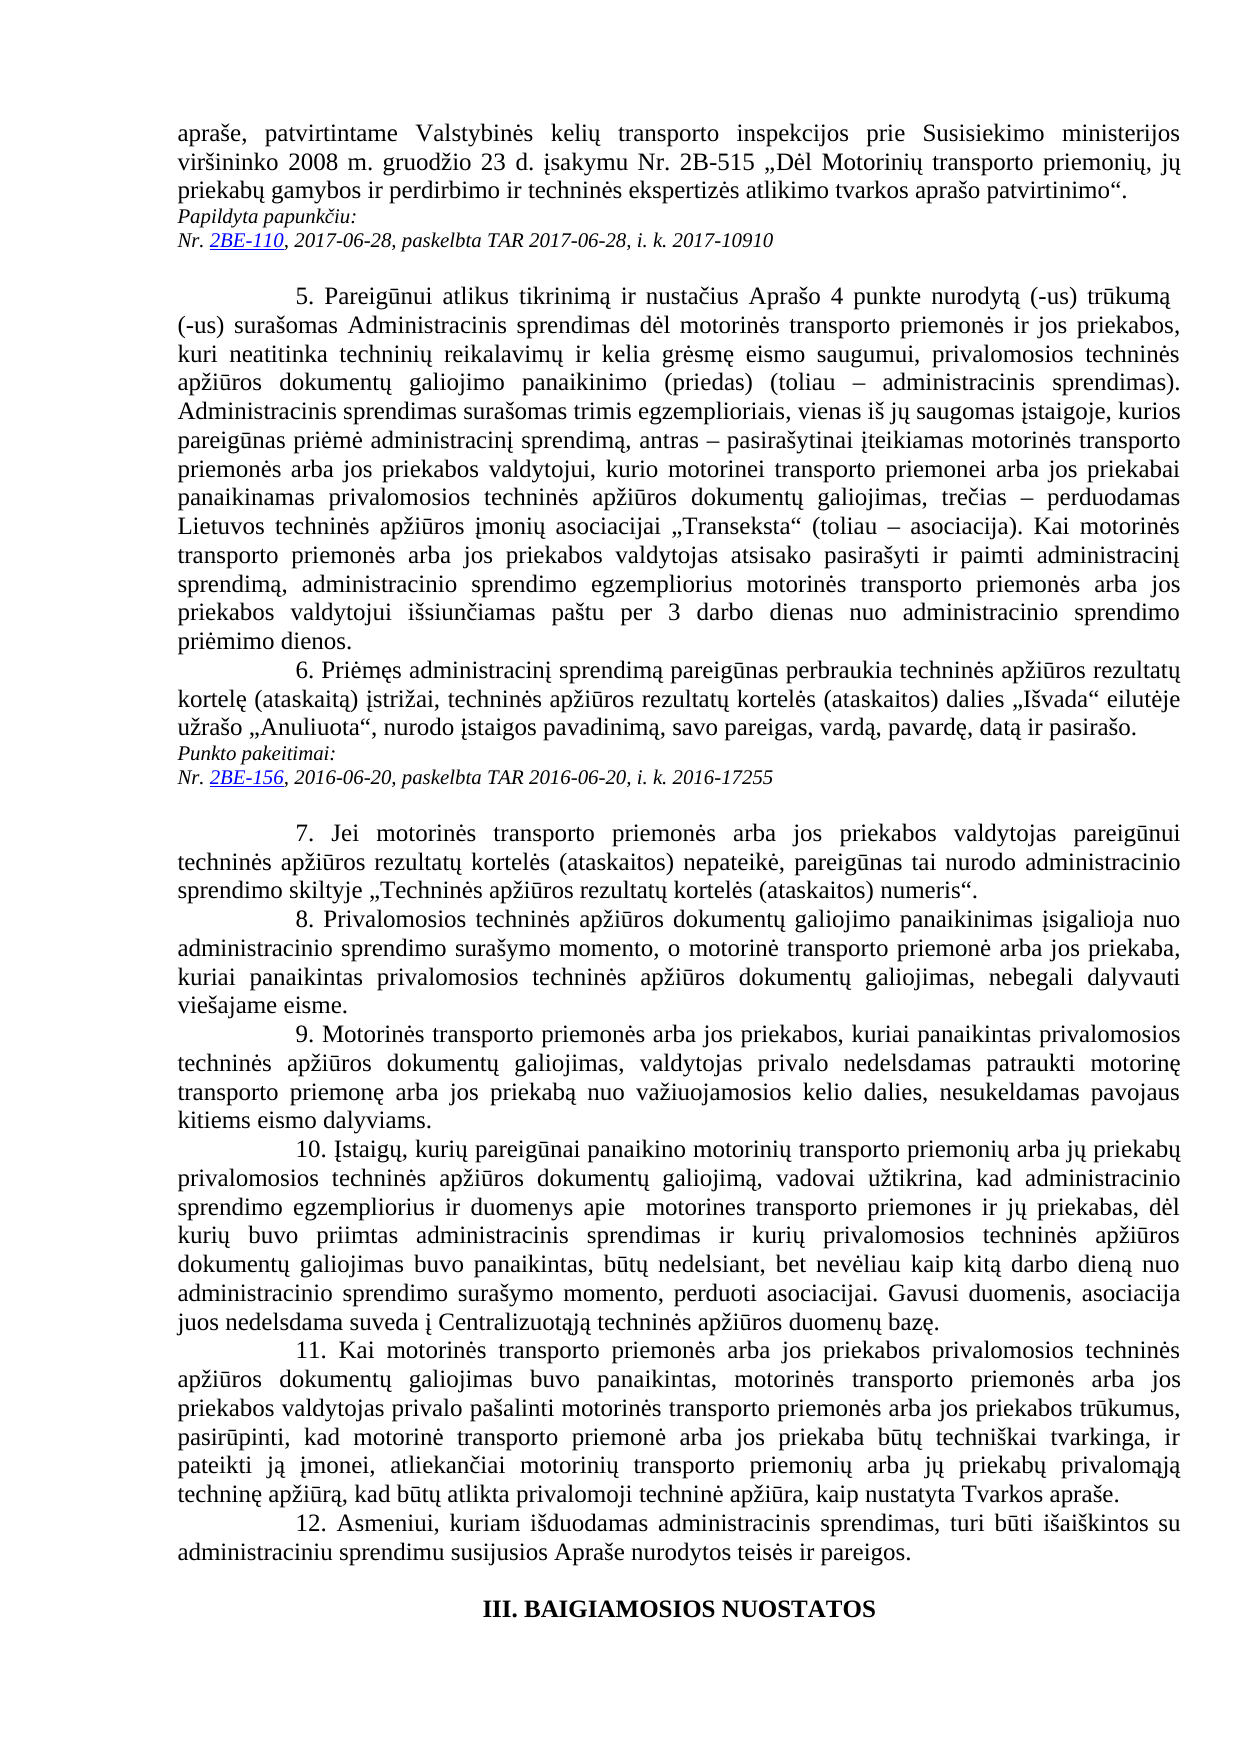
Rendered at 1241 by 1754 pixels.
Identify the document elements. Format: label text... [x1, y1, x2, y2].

text Nr. 2BE-156, 2016-06-20, paskelbta TAR 2016-06-20, i. k. 2016-17255 [177, 765, 1181, 789]
text Punkto pakeitimai: [177, 741, 1181, 765]
text Nr. 2BE-110, 2017-06-28, paskelbta TAR 2017-06-28, i. k. 2017-10910 [177, 228, 1181, 252]
text 9. Motorinės transporto priemonės arba jos priekabos, kuriai panaikintas privalomosios techninės apžiūros dokumentų galiojimas, valdytojas privalo nedelsdamas patraukti motorinę transporto priemonę arba jos priekabą nuo važiuojamosios kelio dalies, nesukeldamas pavojaus kitiems eismo dalyviams. [177, 1019, 1181, 1134]
text Papildyta papunkčiu: [177, 204, 1181, 228]
text 11. Kai motorinės transporto priemonės arba jos priekabos privalomosios techninės apžiūros dokumentų galiojimas buvo panaikintas, motorinės transporto priemonės arba jos priekabos valdytojas privalo pašalinti motorinės transporto priemonės arba jos priekabos trūkumus, pasirūpinti, kad motorinė transporto priemonė arba jos priekaba būtų techniškai tvarkinga, ir pateikti ją įmonei, atliekančiai motorinių transporto priemonių arba jų priekabų privalomąją techninę apžiūrą, kad būtų atlikta privalomoji techninė apžiūra, kaip nustatyta Tvarkos apraše. [177, 1336, 1181, 1508]
text 6. Priėmęs administracinį sprendimą pareigūnas perbraukia techninės apžiūros rezultatų kortelę (ataskaitą) įstrižai, techninės apžiūros rezultatų kortelės (ataskaitos) dalies „Išvada“ eilutėje užrašo „Anuliuota“, nurodo įstaigos pavadinimą, savo pareigas, vardą, pavardę, datą ir pasirašo. [177, 655, 1181, 741]
text 7. Jei motorinės transporto priemonės arba jos priekabos valdytojas pareigūnui techninės apžiūros rezultatų kortelės (ataskaitos) nepateikė, pareigūnas tai nurodo administracinio sprendimo skiltyje „Techninės apžiūros rezultatų kortelės (ataskaitos) numeris“. [177, 818, 1181, 904]
text 5. Pareigūnui atlikus tikrinimą ir nustačius Aprašo 4 punkte nurodytą (-us) trūkumą (-us) surašomas Administracinis sprendimas dėl motorinės transporto priemonės ir jos priekabos, kuri neatitinka techninių reikalavimų ir kelia grėsmę eismo saugumui, privalomosios techninės apžiūros dokumentų galiojimo panaikinimo (priedas) (toliau – administracinis sprendimas). Administracinis sprendimas surašomas trimis egzemplioriais, vienas iš jų saugomas įstaigoje, kurios pareigūnas priėmė administracinį sprendimą, antras – pasirašytinai įteikiamas motorinės transporto priemonės arba jos priekabos valdytojui, kurio motorinei transporto priemonei arba jos priekabai panaikinamas privalomosios techninės apžiūros dokumentų galiojimas, trečias – perduodamas Lietuvos techninės apžiūros įmonių asociacijai „Transeksta“ (toliau – asociacija). Kai motorinės transporto priemonės arba jos priekabos valdytojas atsisako pasirašyti ir paimti administracinį sprendimą, administracinio sprendimo egzempliorius motorinės transporto priemonės arba jos priekabos valdytojui išsiunčiamas paštu per 3 darbo dienas nuo administracinio sprendimo priėmimo dienos. [177, 281, 1181, 655]
text 10. Įstaigų, kurių pareigūnai panaikino motorinių transporto priemonių arba jų priekabų privalomosios techninės apžiūros dokumentų galiojimą, vadovai užtikrina, kad administracinio sprendimo egzempliorius ir duomenys apie motorines transporto priemones ir jų priekabas, dėl kurių buvo priimtas administracinis sprendimas ir kurių privalomosios techninės apžiūros dokumentų galiojimas buvo panaikintas, būtų nedelsiant, bet nevėliau kaip kitą darbo dieną nuo administracinio sprendimo surašymo momento, perduoti asociacijai. Gavusi duomenis, asociacija juos nedelsdama suveda į Centralizuotąją techninės apžiūros duomenų bazę. [177, 1134, 1181, 1336]
text 8. Privalomosios techninės apžiūros dokumentų galiojimo panaikinimas įsigalioja nuo administracinio sprendimo surašymo momento, o motorinė transporto priemonė arba jos priekaba, kuriai panaikintas privalomosios techninės apžiūros dokumentų galiojimas, nebegali dalyvauti viešajame eisme. [177, 904, 1181, 1019]
text apraše, patvirtintame Valstybinės kelių transporto inspekcijos prie Susisiekimo ministerijos viršininko 2008 m. gruodžio 23 d. įsakymu Nr. 2B-515 „Dėl Motorinių transporto priemonių, jų priekabų gamybos ir perdirbimo ir techninės ekspertizės atlikimo tvarkos aprašo patvirtinimo“. [177, 118, 1181, 204]
text III. BAIGIAMOSIOS NUOSTATOS [177, 1594, 1181, 1623]
text 12. Asmeniui, kuriam išduodamas administracinis sprendimas, turi būti išaiškintos su administraciniu sprendimu susijusios Apraše nurodytos teisės ir pareigos. [177, 1508, 1181, 1566]
